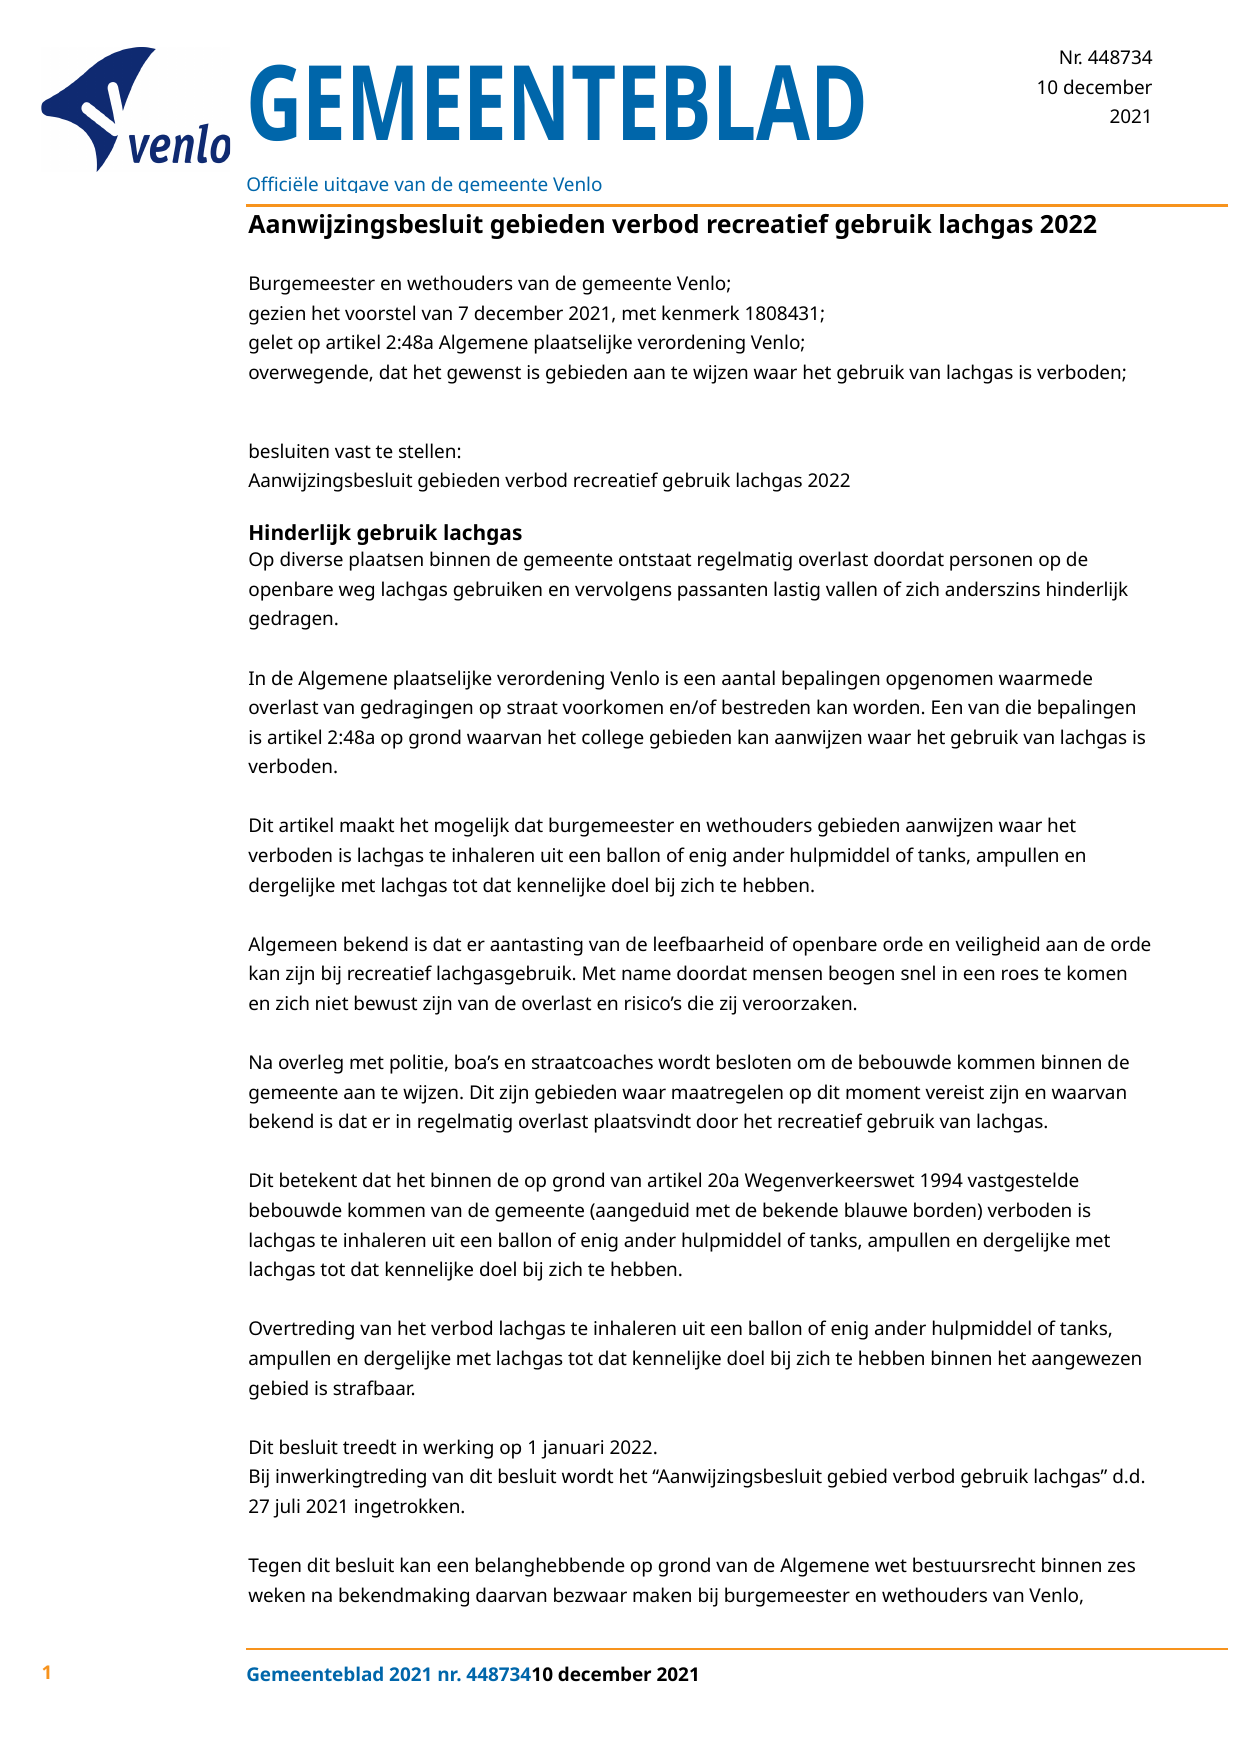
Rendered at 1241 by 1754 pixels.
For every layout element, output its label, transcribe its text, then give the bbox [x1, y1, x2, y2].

text In de Algemene plaatselijke verordening Venlo is een aantal bepalingen opgenomen waarmede overlast van gedragingen op straat voorkomen en/of bestreden kan worden. Een van die bepalingen is artikel 2:48a op grond waarvan het college gebieden kan aanwijzen waar het gebruik van lachgas is verboden. [248, 665, 1152, 779]
text Aanwijzingsbesluit gebieden verbod recreatief gebruik lachgas 2022 [248, 207, 1152, 241]
text Hinderlijk gebruik lachgas [248, 518, 1152, 546]
text besluiten vast te stellen: [248, 438, 1152, 464]
text Aanwijzingsbesluit gebieden verbod recreatief gebruik lachgas 2022 [248, 467, 1152, 493]
text Tegen dit besluit kan een belanghebbende op grond van de Algemene wet bestuursrecht binnen zes weken na bekendmaking daarvan bezwaar maken bij burgemeester en wethouders van Venlo, [248, 1552, 1152, 1607]
text Dit besluit treedt in werking op 1 januari 2022. [248, 1434, 1152, 1459]
text Burgemeester en wethouders van de gemeente Venlo; [248, 270, 1152, 296]
text Bij inwerkingtreding van dit besluit wordt het “Aanwijzingsbesluit gebied verbod gebruik lachgas” d.d. 27 juli 2021 ingetrokken. [248, 1463, 1152, 1519]
text Dit artikel maakt het mogelijk dat burgemeester en wethouders gebieden aanwijzen waar het verboden is lachgas te inhaleren uit een ballon of enig ander hulpmiddel of tanks, ampullen en dergelijke met lachgas tot dat kennelijke doel bij zich te hebben. [248, 813, 1152, 897]
text Algemeen bekend is dat er aantasting van de leefbaarheid of openbare orde en veiligheid aan de orde kan zijn bij recreatief lachgasgebruik. Met name doordat mensen beogen snel in een roes te komen en zich niet bewust zijn van de overlast en risico’s die zij veroorzaken. [248, 931, 1152, 1016]
picture [41, 47, 231, 172]
text overwegende, dat het gewenst is gebieden aan te wijzen waar het gebruik van lachgas is verboden; [248, 359, 1152, 385]
text Overtreding van het verbod lachgas te inhaleren uit een ballon of enig ander hulpmiddel of tanks, ampullen en dergelijke met lachgas tot dat kennelijke doel bij zich te hebben binnen het aangewezen gebied is strafbaar. [248, 1316, 1152, 1400]
text Op diverse plaatsen binnen de gemeente ontstaat regelmatig overlast doordat personen op de openbare weg lachgas gebruiken en vervolgens passanten lastig vallen of zich anderszins hinderlijk gedragen. [248, 546, 1152, 631]
text Na overleg met politie, boa’s en straatcoaches wordt besloten om de bebouwde kommen binnen de gemeente aan te wijzen. Dit zijn gebieden waar maatregelen op dit moment vereist zijn en waarvan bekend is dat er in regelmatig overlast plaatsvindt door het recreatief gebruik van lachgas. [248, 1049, 1152, 1134]
text Dit betekent dat het binnen de op grond van artikel 20a Wegenverkeerswet 1994 vastgestelde bebouwde kommen van de gemeente (aangeduid met de bekende blauwe borden) verboden is lachgas te inhaleren uit een ballon of enig ander hulpmiddel of tanks, ampullen en dergelijke met lachgas tot dat kennelijke doel bij zich te hebben. [248, 1168, 1152, 1282]
text gelet op artikel 2:48a Algemene plaatselijke verordening Venlo; [248, 329, 1152, 355]
text gezien het voorstel van 7 december 2021, met kenmerk 1808431; [248, 300, 1152, 326]
